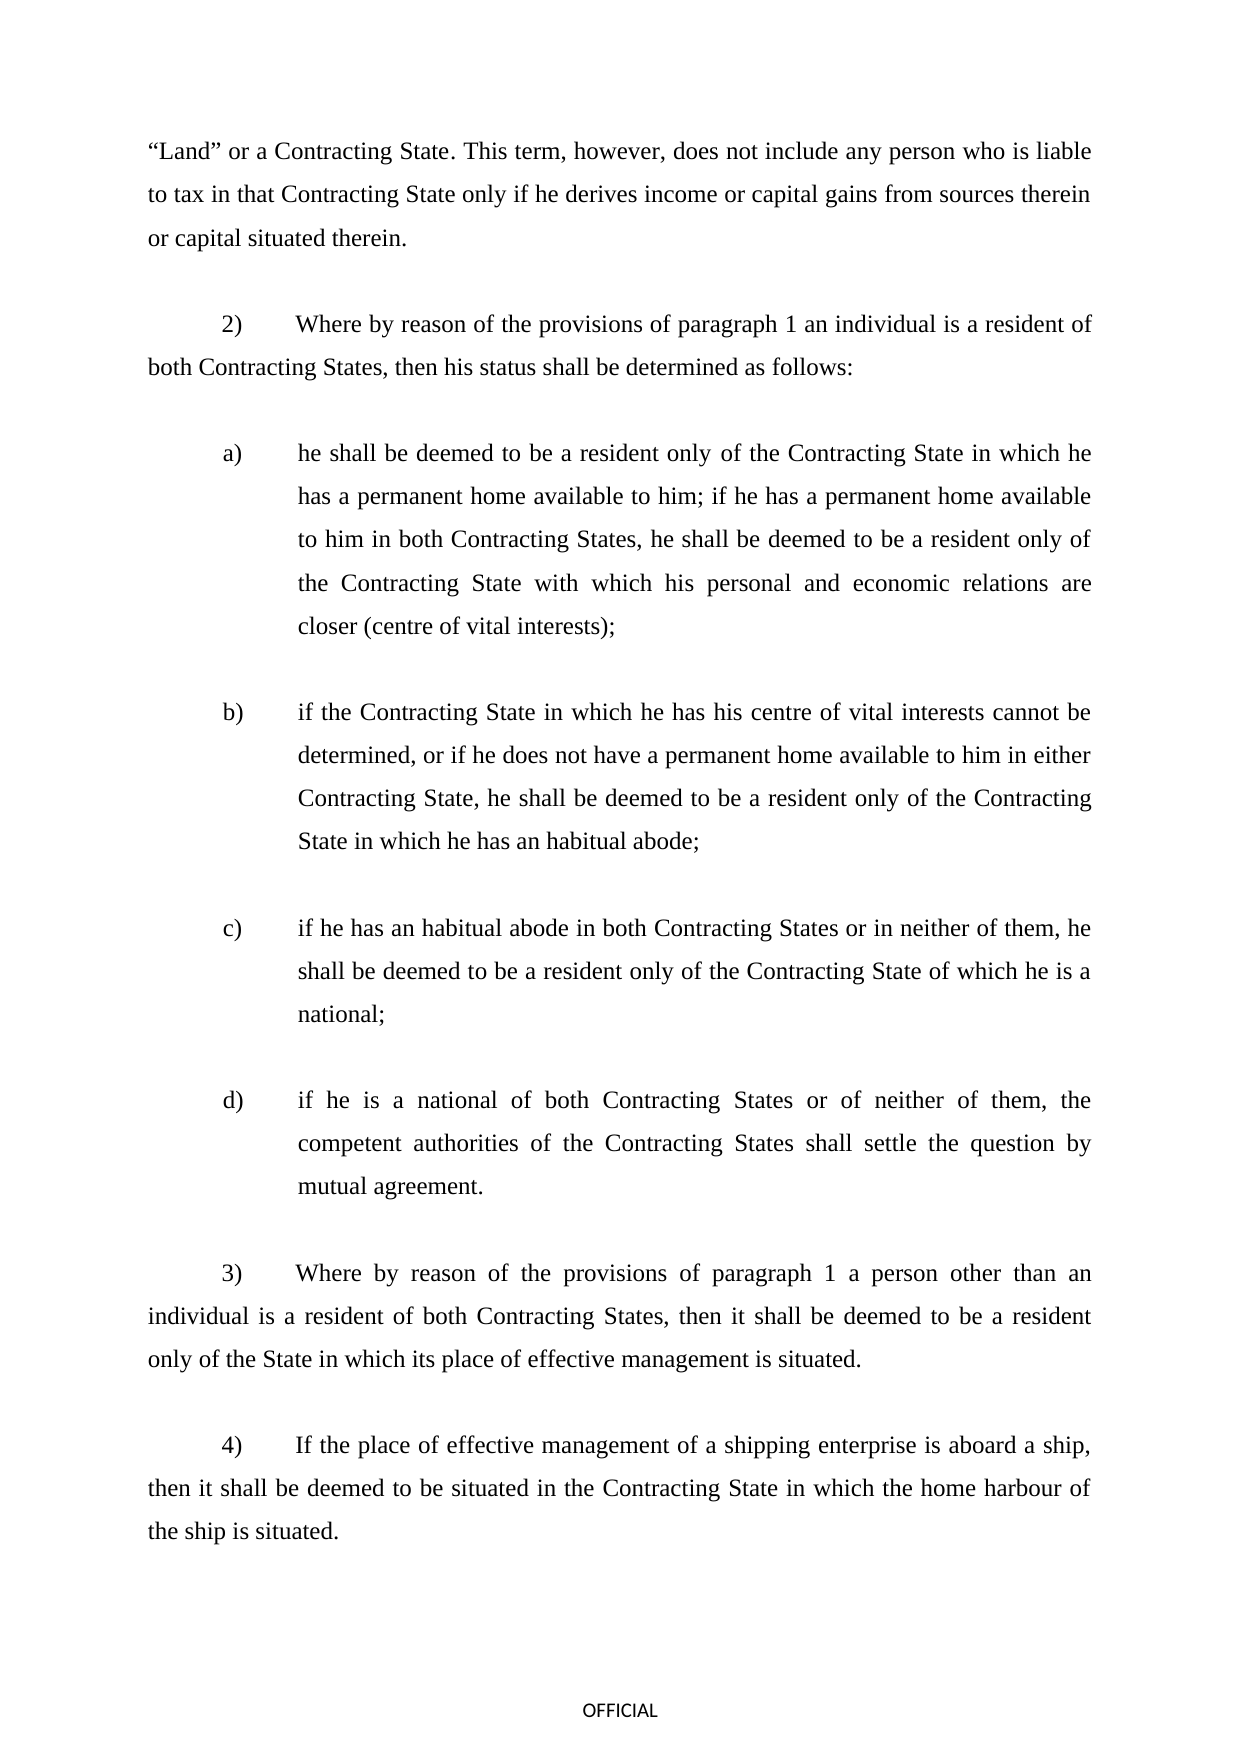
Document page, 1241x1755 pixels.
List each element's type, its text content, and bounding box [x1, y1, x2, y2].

text “Land” or a Contracting State. This term, however, does not include any person who is liable to tax in that Contracting State only if he derives income or capital gains from sources therein or capital situated therein. [148, 136, 1093, 251]
text c) if he has an habitual abode in both Contracting States or in neither of them, he shall be deemed to be a resident only of the Contracting State of which he is a national; [223, 913, 1093, 1028]
text b) if the Contracting State in which he has his centre of vital interests cannot be determined, or if he does not have a permanent home available to him in either Contracting State, he shall be deemed to be a resident only of the Contracting State in which he has an habitual abode; [223, 697, 1093, 855]
text a) he shall be deemed to be a resident only of the Contracting State in which he has a permanent home available to him; if he has a permanent home available to him in both Contracting States, he shall be deemed to be a resident only of the Contracting State with which his personal and economic relations are closer (centre of vital interests); [223, 438, 1093, 639]
text 3) Where by reason of the provisions of paragraph 1 a person other than an individual is a resident of both Contracting States, then it shall be deemed to be a resident only of the State in which its place of effective management is situated. [148, 1258, 1093, 1373]
text 4) If the place of effective management of a shipping enterprise is aboard a ship, then it shall be deemed to be situated in the Contracting State in which the home harbour of the ship is situated. [148, 1430, 1093, 1545]
text 2) Where by reason of the provisions of paragraph 1 an individual is a resident of both Contracting States, then his status shall be determined as follows: [148, 309, 1093, 381]
text d) if he is a national of both Contracting States or of neither of them, the competent authorities of the Contracting States shall settle the question by mutual agreement. [223, 1085, 1093, 1200]
